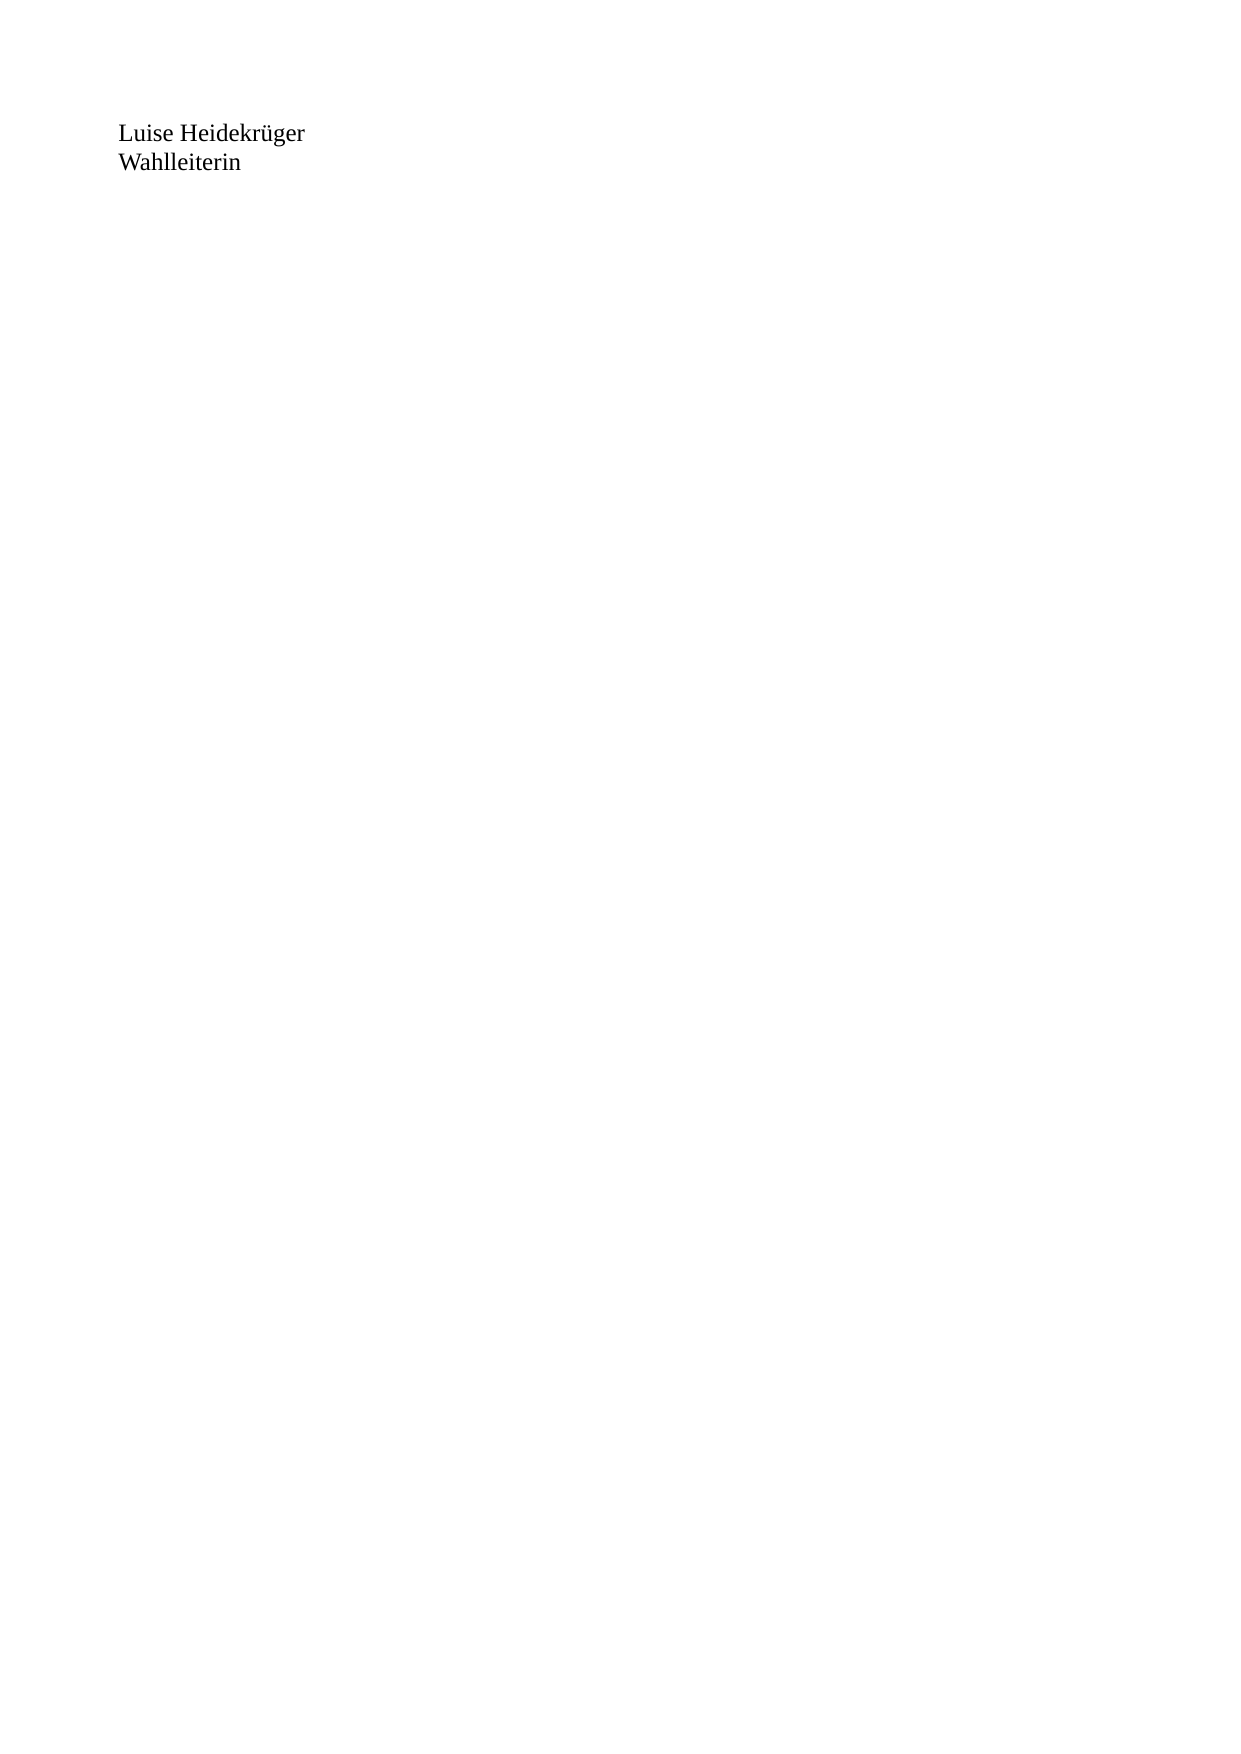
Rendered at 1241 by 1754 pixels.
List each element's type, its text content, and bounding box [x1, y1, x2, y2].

text Wahlleiterin [118, 147, 1122, 176]
text Luise Heidekrüger [118, 118, 1122, 147]
